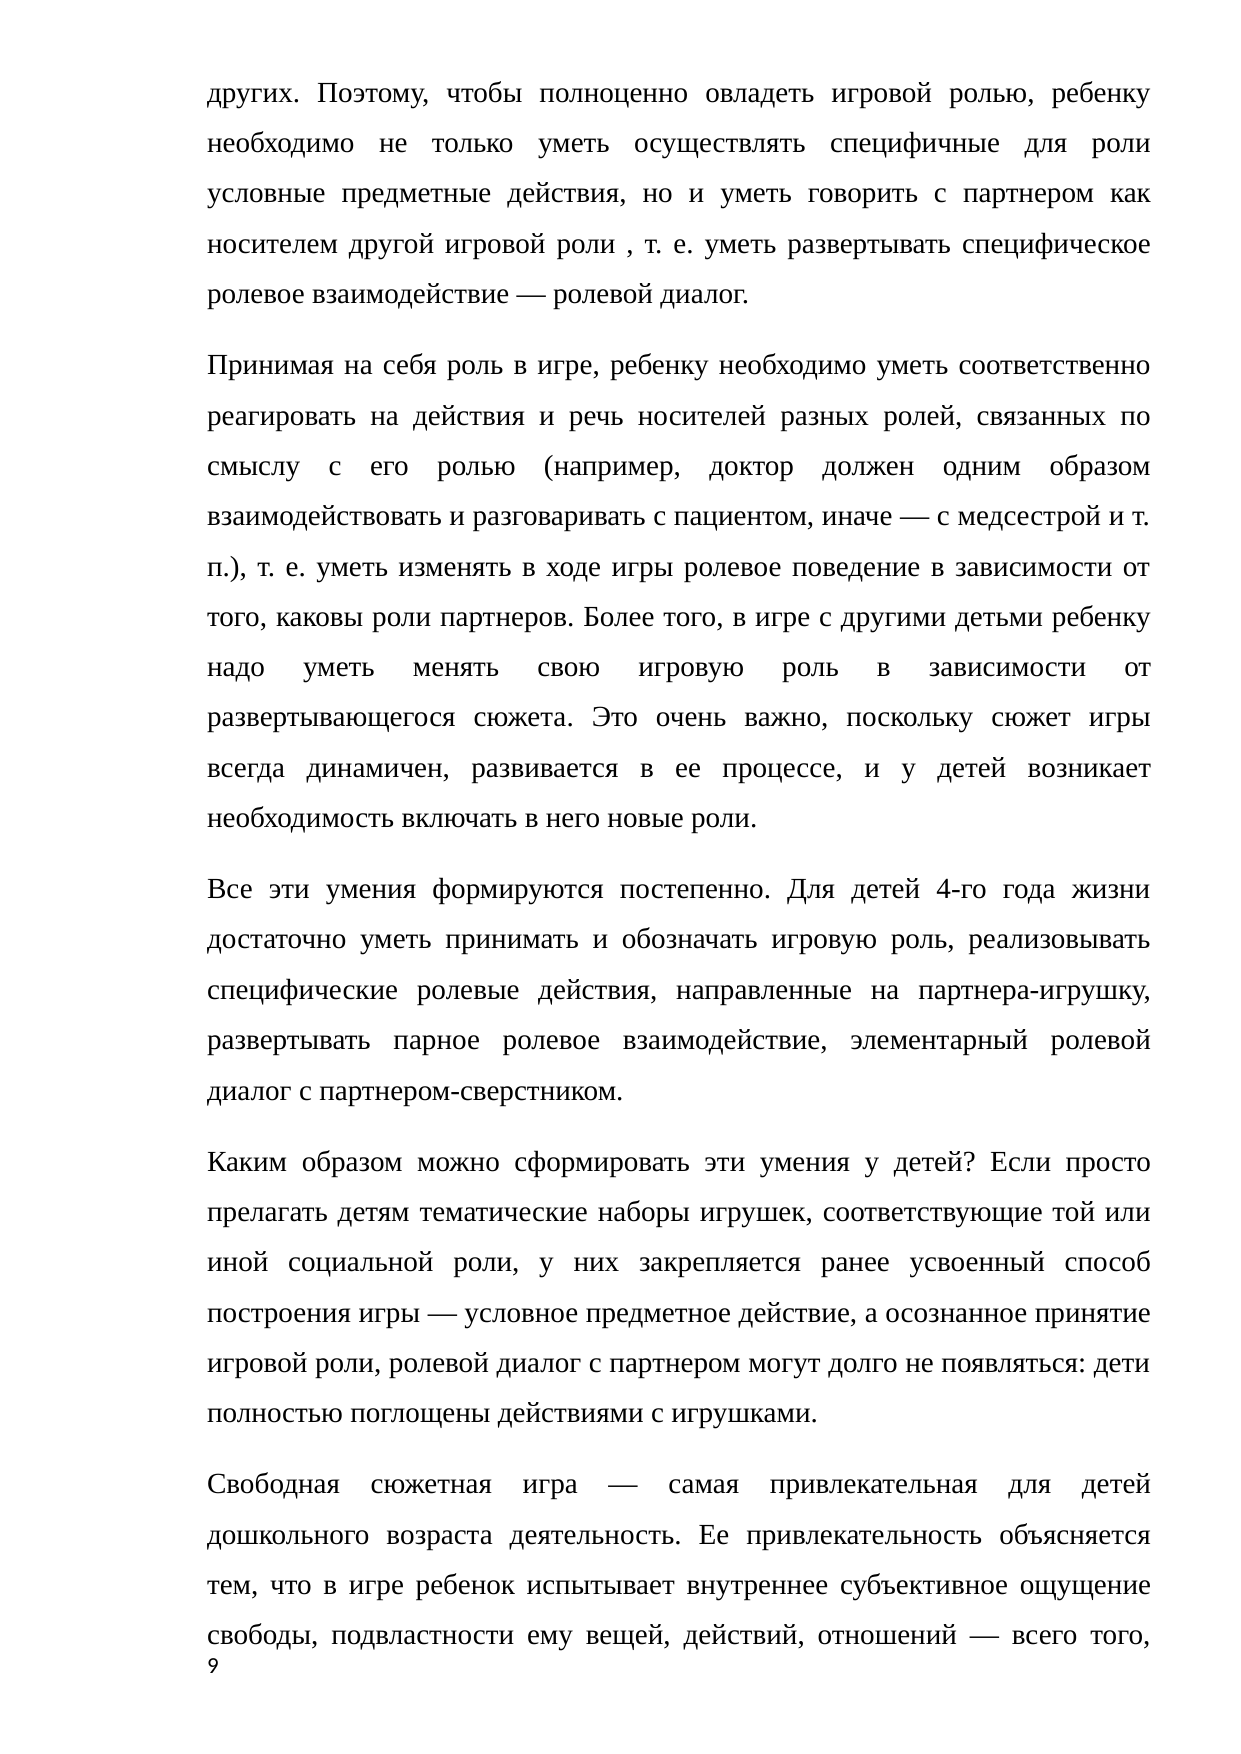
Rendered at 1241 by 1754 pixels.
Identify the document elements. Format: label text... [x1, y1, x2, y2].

text других. Поэтому, чтобы полноценно овладеть игровой ролью, ребенку необходимо не только уметь осуществлять специфичные для роли условные предметные действия, но и уметь говорить с партнером как носителем другой игровой роли , т. е. уметь развертывать специфическое ролевое взаимодействие — ролевой диалог. [207, 75, 1152, 310]
text Все эти умения формируются постепенно. Для детей 4-го года жизни достаточно уметь принимать и обозначать игровую роль, реализовывать специфические ролевые действия, направленные на партнера-игрушку, развертывать парное ролевое взаимодействие, элементарный ролевой диалог с партнером-сверстником. [207, 871, 1152, 1106]
text Свободная сюжетная игра — самая привлекательная для детей дошкольного возраста деятельность. Ее привлекательность объясняется тем, что в игре ребенок испытывает внутреннее субъективное ощущение свободы, подвластности ему вещей, действий, отношений — всего того, [207, 1466, 1152, 1651]
text Каким образом можно сформировать эти умения у детей? Если просто прелагать детям тематические наборы игрушек, соответствующие той или иной социальной роли, у них закрепляется ранее усвоенный способ построения игры — условное предметное действие, а осознанное принятие игровой роли, ролевой диалог с партнером могут долго не появляться: дети полностью поглощены действиями с игрушками. [207, 1144, 1152, 1429]
text Принимая на себя роль в игре, ребенку необходимо уметь соответственно реагировать на действия и речь носителей разных ролей, связанных по смыслу с его ролью (например, доктор должен одним образом взаимодействовать и разговаривать с пациентом, иначе — с медсестрой и т. п.), т. е. уметь изменять в ходе игры ролевое поведение в зависимости от того, каковы роли партнеров. Более того, в игре с другими детьми ребенку надо уметь менять свою игровую роль в зависимости от развертывающегося сюжета. Это очень важно, поскольку сюжет игры всегда динамичен, развивается в ее процессе, и у детей возникает необходимость включать в него новые роли. [207, 347, 1152, 834]
